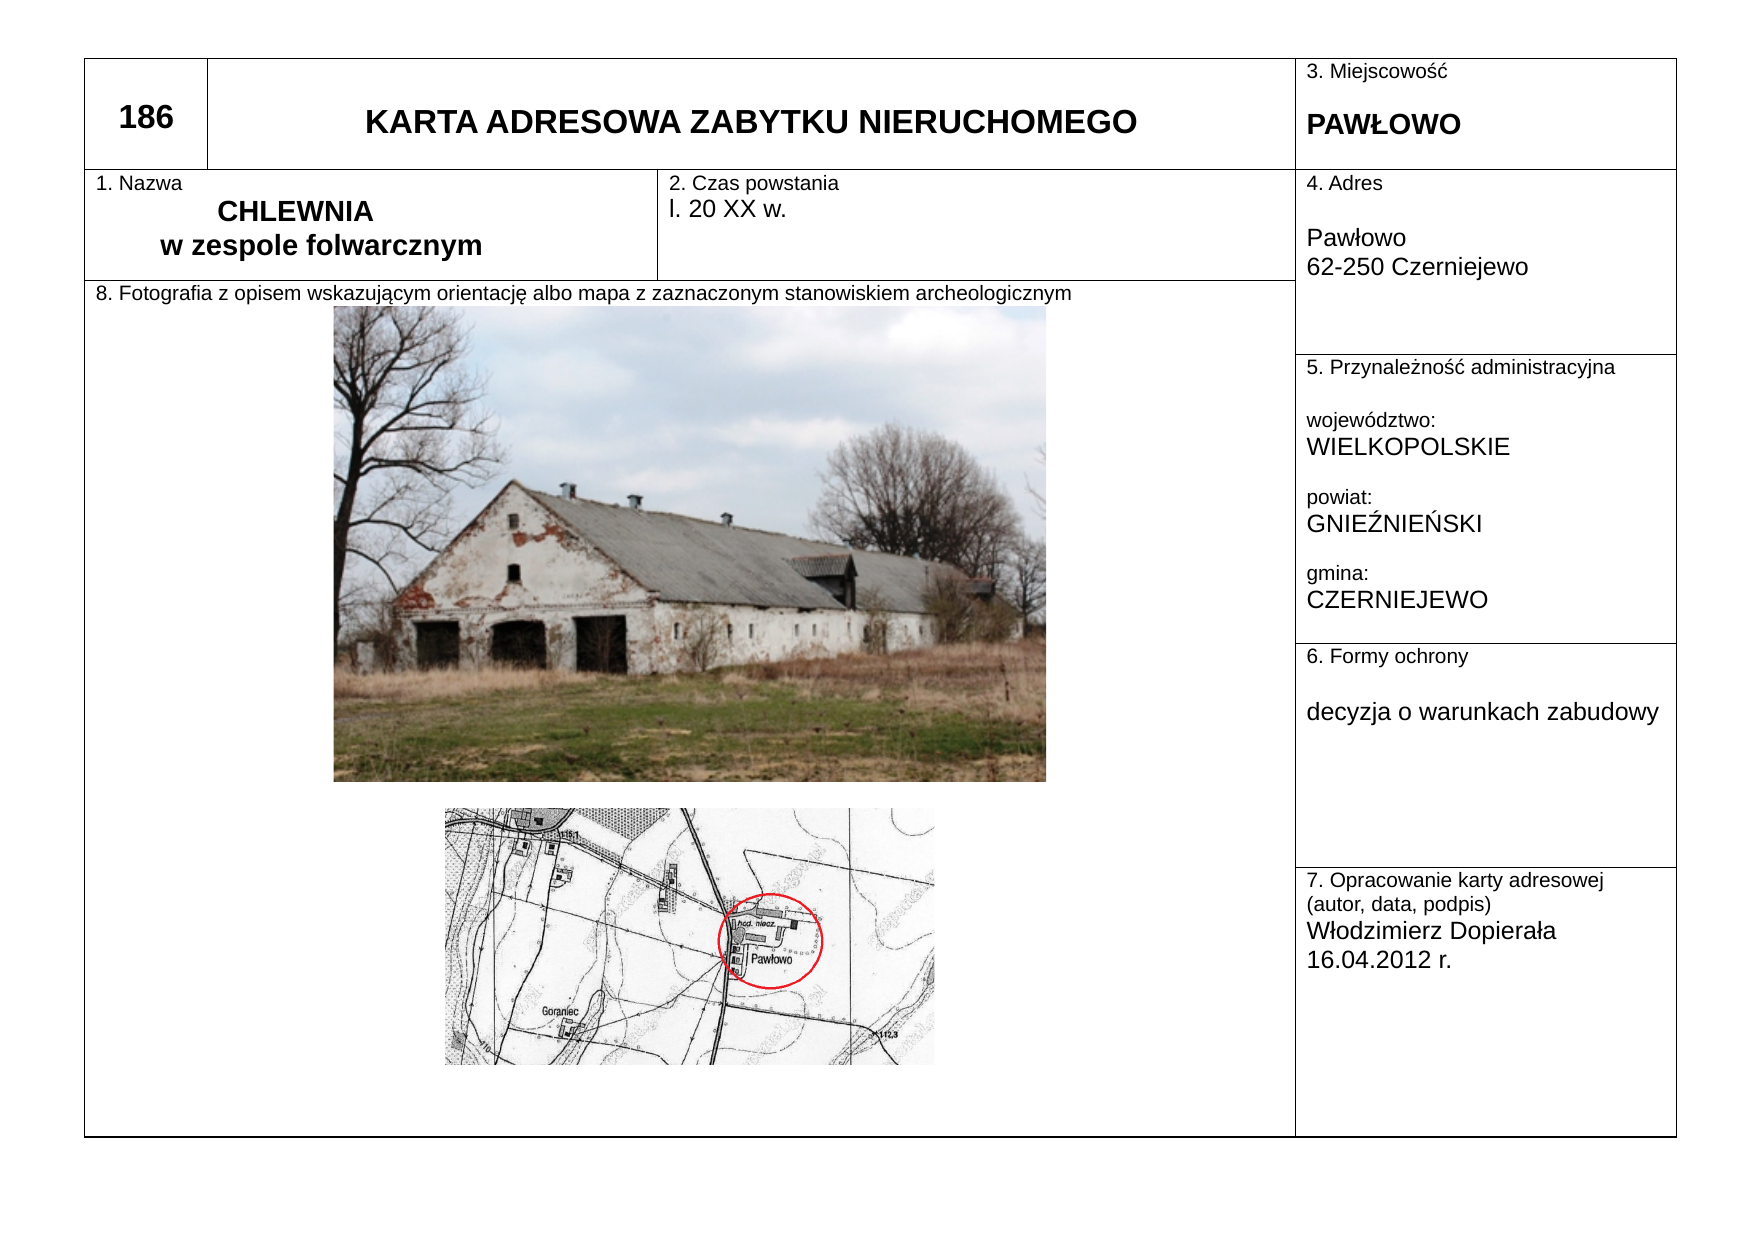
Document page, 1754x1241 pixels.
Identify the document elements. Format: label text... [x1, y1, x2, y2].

table_header 3. Miejscowość PAWŁOWO [1296, 59, 1676, 169]
table_cell 4. Adres Pawłowo 62-250 Czerniejewo [1296, 170, 1676, 354]
table_header . 186 [85, 59, 207, 169]
table_cell 1. Nazwa CHLEWNIA w zespole folwarcznym [85, 170, 657, 280]
table_cell 5. Przynależność administracyjna województwo: WIELKOPOLSKIE powiat: GNIEŹNIEŃSKI gmina: CZERNIEJEWO [1296, 355, 1676, 643]
table_cell 6. Formy ochrony decyzja o warunkach zabudowy [1296, 644, 1676, 867]
table_cell 8. Fotografia z opisem wskazującym orientację albo mapa z zaznaczonym stanowiskiem archeologicznym [85, 281, 1295, 1136]
table_header KARTA ADRESOWA ZABYTKU NIERUCHOMEGO [208, 59, 1295, 169]
picture [333, 306, 1047, 782]
table_cell 7. Opracowanie karty adresowej (autor, data, podpis) Włodzimierz Dopierała 16.04.2012 r. [1296, 868, 1676, 1136]
table_cell 2. Czas powstania l. 20 XX w. [658, 170, 1295, 280]
